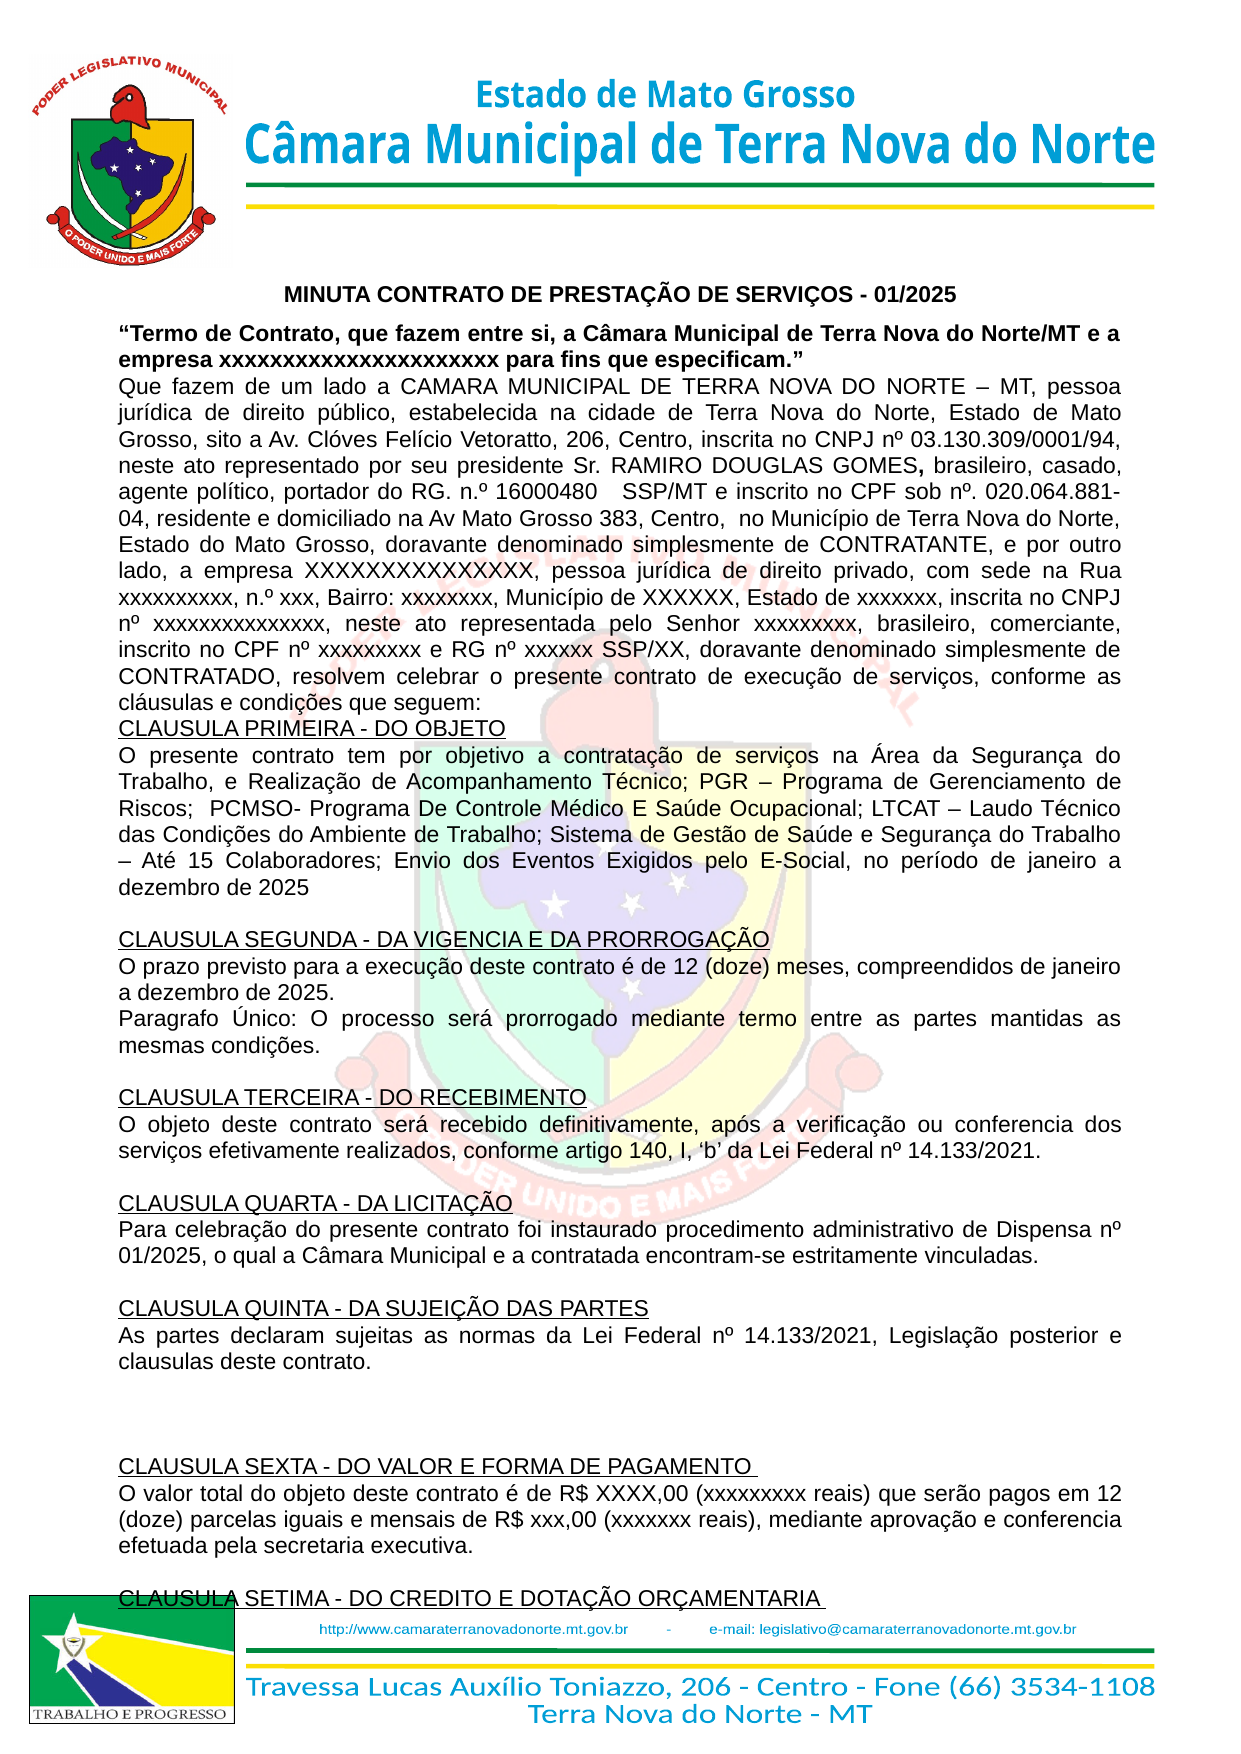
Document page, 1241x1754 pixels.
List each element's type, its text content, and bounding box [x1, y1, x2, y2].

picture [198, 1596, 207, 1604]
picture [215, 1596, 227, 1605]
text CLAUSULA TERCEIRA - DO RECEBIMENTO [939, 1084, 1122, 1111]
text O objeto deste contrato será recebido definitivamente, após a verificação ou conferencia dos serviços efetivamente realizados, conforme artigo 140, I, ‘b’ da Lei Federal nº 14.133/2021. [939, 1111, 1122, 1163]
text O valor total do objeto deste contrato é de R$ XXXX,00 (xxxxxxxxx reais) que serão pagos em 12 (doze) parcelas iguais e mensais de R$ xxx,00 (xxxxxxx reais), mediante aprovação e conferencia efetuada pela secretaria executiva. [118, 1480, 1122, 1559]
text Que fazem de um lado a CAMARA MUNICIPAL DE TERRA NOVA DO NORTE – MT, pessoa jurídica de direito público, estabelecida na cidade de Terra Nova do Norte, Estado de Mato Grosso, sito a Av. Clóves Felício Vetoratto, 206, Centro, inscrita no CNPJ nº 03.130.309/0001/94, neste ato representado por seu presidente Sr. RAMIRO DOUGLAS GOMES, brasileiro, casado, agente político, portador do RG. n.º 16000480 SSP/MT e inscrito no CPF sob nº. 020.064.881-04, residente e domiciliado na Av Mato Grosso 383, Centro, no Município de Terra Nova do Norte, Estado do Mato Grosso, doravante denominado simplesmente de CONTRATANTE, e por outro lado, a empresa XXXXXXXXXXXXXXX, pessoa jurídica de direito privado, com sede na Rua xxxxxxxxxx, n.º xxx, Bairro: xxxxxxxx, Município de XXXXXX, Estado de xxxxxxx, inscrita no CNPJ nº xxxxxxxxxxxxxxx, neste ato representada pelo Senhor xxxxxxxxx, brasileiro, comerciante, inscrito no CPF nº xxxxxxxxx e RG nº xxxxxx SSP/XX, doravante denominado simplesmente de CONTRATADO, resolvem celebrar o presente contrato de execução de serviços, conforme as cláusulas e condições que seguem: [118, 373, 1122, 715]
text CLAUSULA SETIMA - DO CREDITO E DOTAÇÃO ORÇAMENTARIA [118, 1585, 1122, 1611]
picture [166, 1596, 175, 1604]
text Paragrafo Único: O processo será prorrogado mediante termo entre as partes mantidas as mesmas condições. [939, 1005, 1122, 1058]
text O prazo previsto para a execução deste contrato é de 12 (doze) meses, compreendidos de janeiro a dezembro de 2025. [118, 953, 276, 1005]
text O presente contrato tem por objetivo a contratação de serviços na Área da Segurança do Trabalho, e Realização de Acompanhamento Técnico; PGR – Programa de Gerenciamento de Riscos; PCMSO- Programa De Controle Médico E Saúde Ocupacional; LTCAT – Laudo Técnico das Condições do Ambiente de Trabalho; Sistema de Gestão de Saúde e Segurança do Trabalho – Até 15 Colaboradores; Envio dos Eventos Exigidos pelo E-Social, no período de janeiro a dezembro de 2025 [118, 742, 276, 900]
text O presente contrato tem por objetivo a contratação de serviços na Área da Segurança do Trabalho, e Realização de Acompanhamento Técnico; PGR – Programa de Gerenciamento de Riscos; PCMSO- Programa De Controle Médico E Saúde Ocupacional; LTCAT – Laudo Técnico das Condições do Ambiente de Trabalho; Sistema de Gestão de Saúde e Segurança do Trabalho – Até 15 Colaboradores; Envio dos Eventos Exigidos pelo E-Social, no período de janeiro a dezembro de 2025 [939, 742, 1122, 900]
text CLAUSULA SEGUNDA - DA VIGENCIA E DA PRORROGAÇÃO [118, 926, 276, 949]
text CLAUSULA QUARTA - DA LICITAÇÃO [939, 1190, 1122, 1216]
text CLAUSULA SEGUNDA - DA VIGENCIA E DA PRORROGAÇÃO [939, 926, 1122, 953]
text CLAUSULA QUINTA - DA SUJEIÇÃO DAS PARTES [118, 1295, 1122, 1322]
text “Termo de Contrato, que fazem entre si, a Câmara Municipal de Terra Nova do Norte/MT e a empresa xxxxxxxxxxxxxxxxxxxxxx para fins que especificam.” [118, 320, 1122, 373]
text O objeto deste contrato será recebido definitivamente, após a verificação ou conferencia dos serviços efetivamente realizados, conforme artigo 140, I, ‘b’ da Lei Federal nº 14.133/2021. [118, 1111, 276, 1163]
text O prazo previsto para a execução deste contrato é de 12 (doze) meses, compreendidos de janeiro a dezembro de 2025. [939, 953, 1122, 1005]
text CLAUSULA PRIMEIRA - DO OBJETO [118, 715, 276, 738]
text CLAUSULA SEXTA - DO VALOR E FORMA DE PAGAMENTO [118, 1453, 1122, 1480]
text As partes declaram sujeitas as normas da Lei Federal nº 14.133/2021, Legislação posterior e clausulas deste contrato. [118, 1322, 1122, 1374]
text CLAUSULA QUARTA - DA LICITAÇÃO [118, 1190, 276, 1213]
picture [30, 1596, 234, 1723]
picture [846, 1626, 855, 1631]
picture [28, 54, 233, 268]
picture [995, 1625, 1002, 1632]
text Paragrafo Único: O processo será prorrogado mediante termo entre as partes mantidas as mesmas condições. [118, 1005, 276, 1058]
text CLAUSULA PRIMEIRA - DO OBJETO [939, 715, 1122, 742]
text Para celebração do presente contrato foi instaurado procedimento administrativo de Dispensa nº 01/2025, o qual a Câmara Municipal e a contratada encontram-se estritamente vinculadas. [118, 1216, 1122, 1269]
text MINUTA CONTRATO DE PRESTAÇÃO DE SERVIÇOS - 01/2025 [118, 281, 1122, 307]
text CLAUSULA TERCEIRA - DO RECEBIMENTO [118, 1084, 276, 1107]
